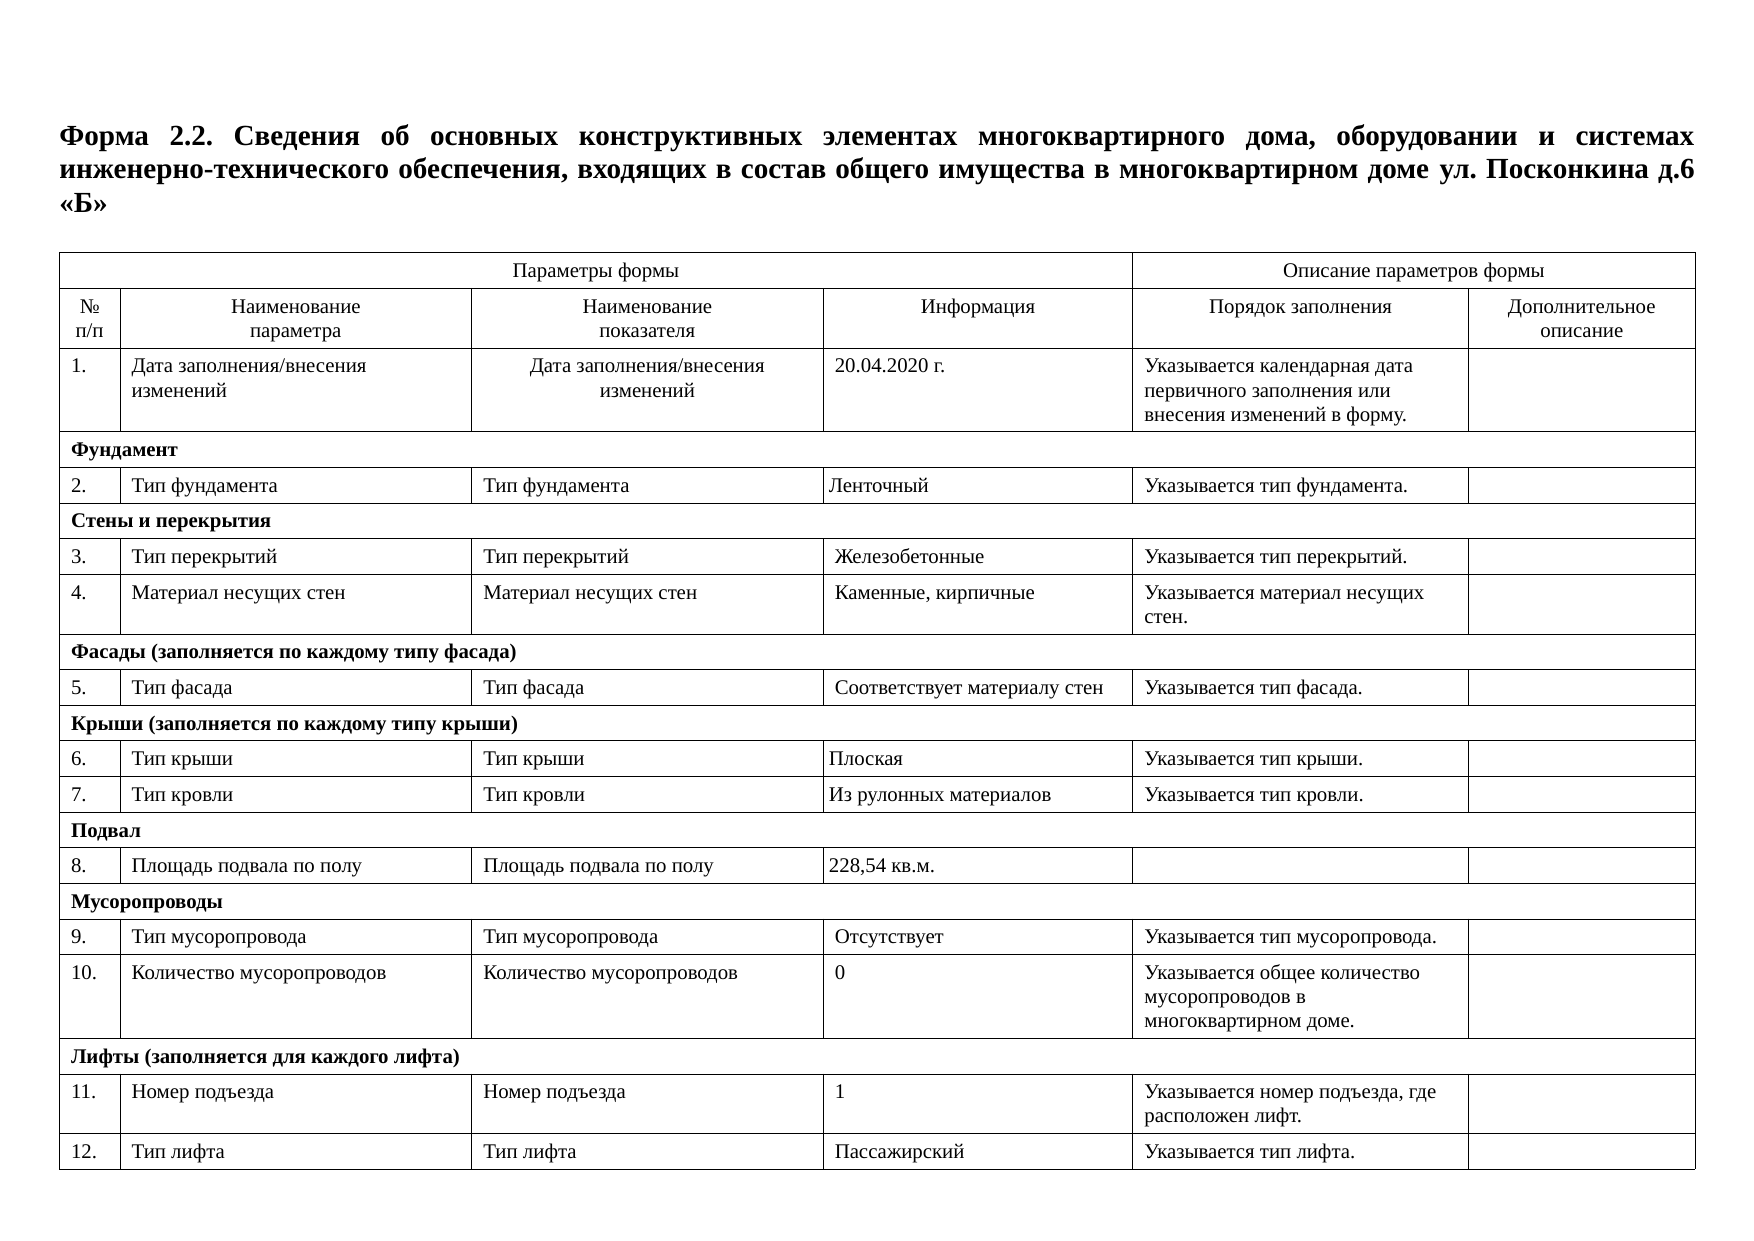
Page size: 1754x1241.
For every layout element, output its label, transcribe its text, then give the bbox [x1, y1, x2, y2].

table_cell Площадь подвала по полу [472, 848, 823, 883]
table_cell Плоская [824, 741, 1132, 776]
table_cell 1 [824, 1075, 1132, 1133]
table_cell Тип фасада [472, 670, 823, 705]
table_cell [1133, 848, 1468, 883]
table_cell Указывается тип лифта. [1133, 1134, 1468, 1169]
table_cell Указывается тип перекрытий. [1133, 539, 1468, 574]
table_cell Стены и перекрытия [60, 504, 1695, 538]
table_cell [1469, 670, 1695, 705]
table_cell [1469, 575, 1695, 633]
table_cell Дополнительное описание [1469, 289, 1695, 348]
table_cell 6. [60, 741, 120, 776]
text Форма 2.2. Сведения об основных конструктивных элементах многоквартирного дома, оборудовании и системах инженерно-технического обеспечения, входящих в состав общего имущества в многоквартирном доме ул. Посконкина д.6 «Б» [59, 118, 1695, 219]
table_cell Указывается тип фундамента. [1133, 468, 1468, 503]
table_cell [1469, 848, 1695, 883]
table_cell Дата заполнения/внесения изменений [472, 349, 823, 431]
table_cell Порядок заполнения [1133, 289, 1468, 348]
table_cell Тип перекрытий [121, 539, 471, 574]
table_cell Тип лифта [472, 1134, 823, 1169]
table_cell Количество мусоропроводов [472, 955, 823, 1038]
table_cell 11. [60, 1075, 120, 1133]
table_cell Указывается тип мусоропровода. [1133, 920, 1468, 954]
table_cell Тип перекрытий [472, 539, 823, 574]
table_cell Ленточный [824, 468, 1132, 503]
table_cell 3. [60, 539, 120, 574]
table_cell 7. [60, 777, 120, 812]
table_cell 20.04.2020 г. [824, 349, 1132, 431]
table_cell Лифты (заполняется для каждого лифта) [60, 1039, 1695, 1073]
table_cell 4. [60, 575, 120, 633]
table_cell 8. [60, 848, 120, 883]
table_cell Указывается тип кровли. [1133, 777, 1468, 812]
table_cell Дата заполнения/внесения изменений [121, 349, 471, 431]
table_cell 2. [60, 468, 120, 503]
table_cell Тип фундамента [121, 468, 471, 503]
table_cell Указывается календарная дата первичного заполнения или внесения изменений в форму. [1133, 349, 1468, 431]
table_cell Номер подъезда [121, 1075, 471, 1133]
table_cell № п/п [60, 289, 120, 348]
table_cell [1469, 741, 1695, 776]
table_cell Соответствует материалу стен [824, 670, 1132, 705]
table_cell Тип кровли [121, 777, 471, 812]
table_cell 1. [60, 349, 120, 431]
table_header Параметры формы [60, 253, 1132, 288]
table_cell Указывается материал несущих стен. [1133, 575, 1468, 633]
table_cell Каменные, кирпичные [824, 575, 1132, 633]
table_cell [1469, 539, 1695, 574]
table_cell Мусоропроводы [60, 884, 1695, 918]
table_cell Материал несущих стен [472, 575, 823, 633]
table_cell Тип фундамента [472, 468, 823, 503]
table_cell Фасады (заполняется по каждому типу фасада) [60, 635, 1695, 669]
table_cell 228,54 кв.м. [824, 848, 1132, 883]
table_cell Номер подъезда [472, 1075, 823, 1133]
table_cell [1469, 468, 1695, 503]
table_cell Пассажирский [824, 1134, 1132, 1169]
table_cell Крыши (заполняется по каждому типу крыши) [60, 706, 1695, 740]
table_cell Отсутствует [824, 920, 1132, 954]
table_cell [1469, 955, 1695, 1038]
table_cell [1469, 920, 1695, 954]
table_cell Указывается общее количество мусоропроводов в многоквартирном доме. [1133, 955, 1468, 1038]
table_cell 12. [60, 1134, 120, 1169]
table_cell Материал несущих стен [121, 575, 471, 633]
table_header Описание параметров формы [1133, 253, 1695, 288]
table_cell 10. [60, 955, 120, 1038]
table_cell Тип фасада [121, 670, 471, 705]
table_cell Тип крыши [121, 741, 471, 776]
table_cell Наименование параметра [121, 289, 471, 348]
table_cell Тип лифта [121, 1134, 471, 1169]
table_cell 0 [824, 955, 1132, 1038]
table_cell Указывается номер подъезда, где расположен лифт. [1133, 1075, 1468, 1133]
table_cell Из рулонных материалов [824, 777, 1132, 812]
table_cell [1469, 349, 1695, 431]
table_cell Тип кровли [472, 777, 823, 812]
table_cell 9. [60, 920, 120, 954]
table_cell Тип крыши [472, 741, 823, 776]
table_cell [1469, 1075, 1695, 1133]
table_cell Подвал [60, 813, 1695, 847]
table_cell Наименование показателя [472, 289, 823, 348]
table_cell [1469, 777, 1695, 812]
table_cell Железобетонные [824, 539, 1132, 574]
table_cell 5. [60, 670, 120, 705]
table_cell Площадь подвала по полу [121, 848, 471, 883]
table_cell Указывается тип фасада. [1133, 670, 1468, 705]
table_cell Информация [824, 289, 1132, 348]
table_cell Фундамент [60, 432, 1695, 467]
table_cell Тип мусоропровода [472, 920, 823, 954]
table_cell [1469, 1134, 1695, 1169]
table_cell Количество мусоропроводов [121, 955, 471, 1038]
table_cell Указывается тип крыши. [1133, 741, 1468, 776]
table_cell Тип мусоропровода [121, 920, 471, 954]
